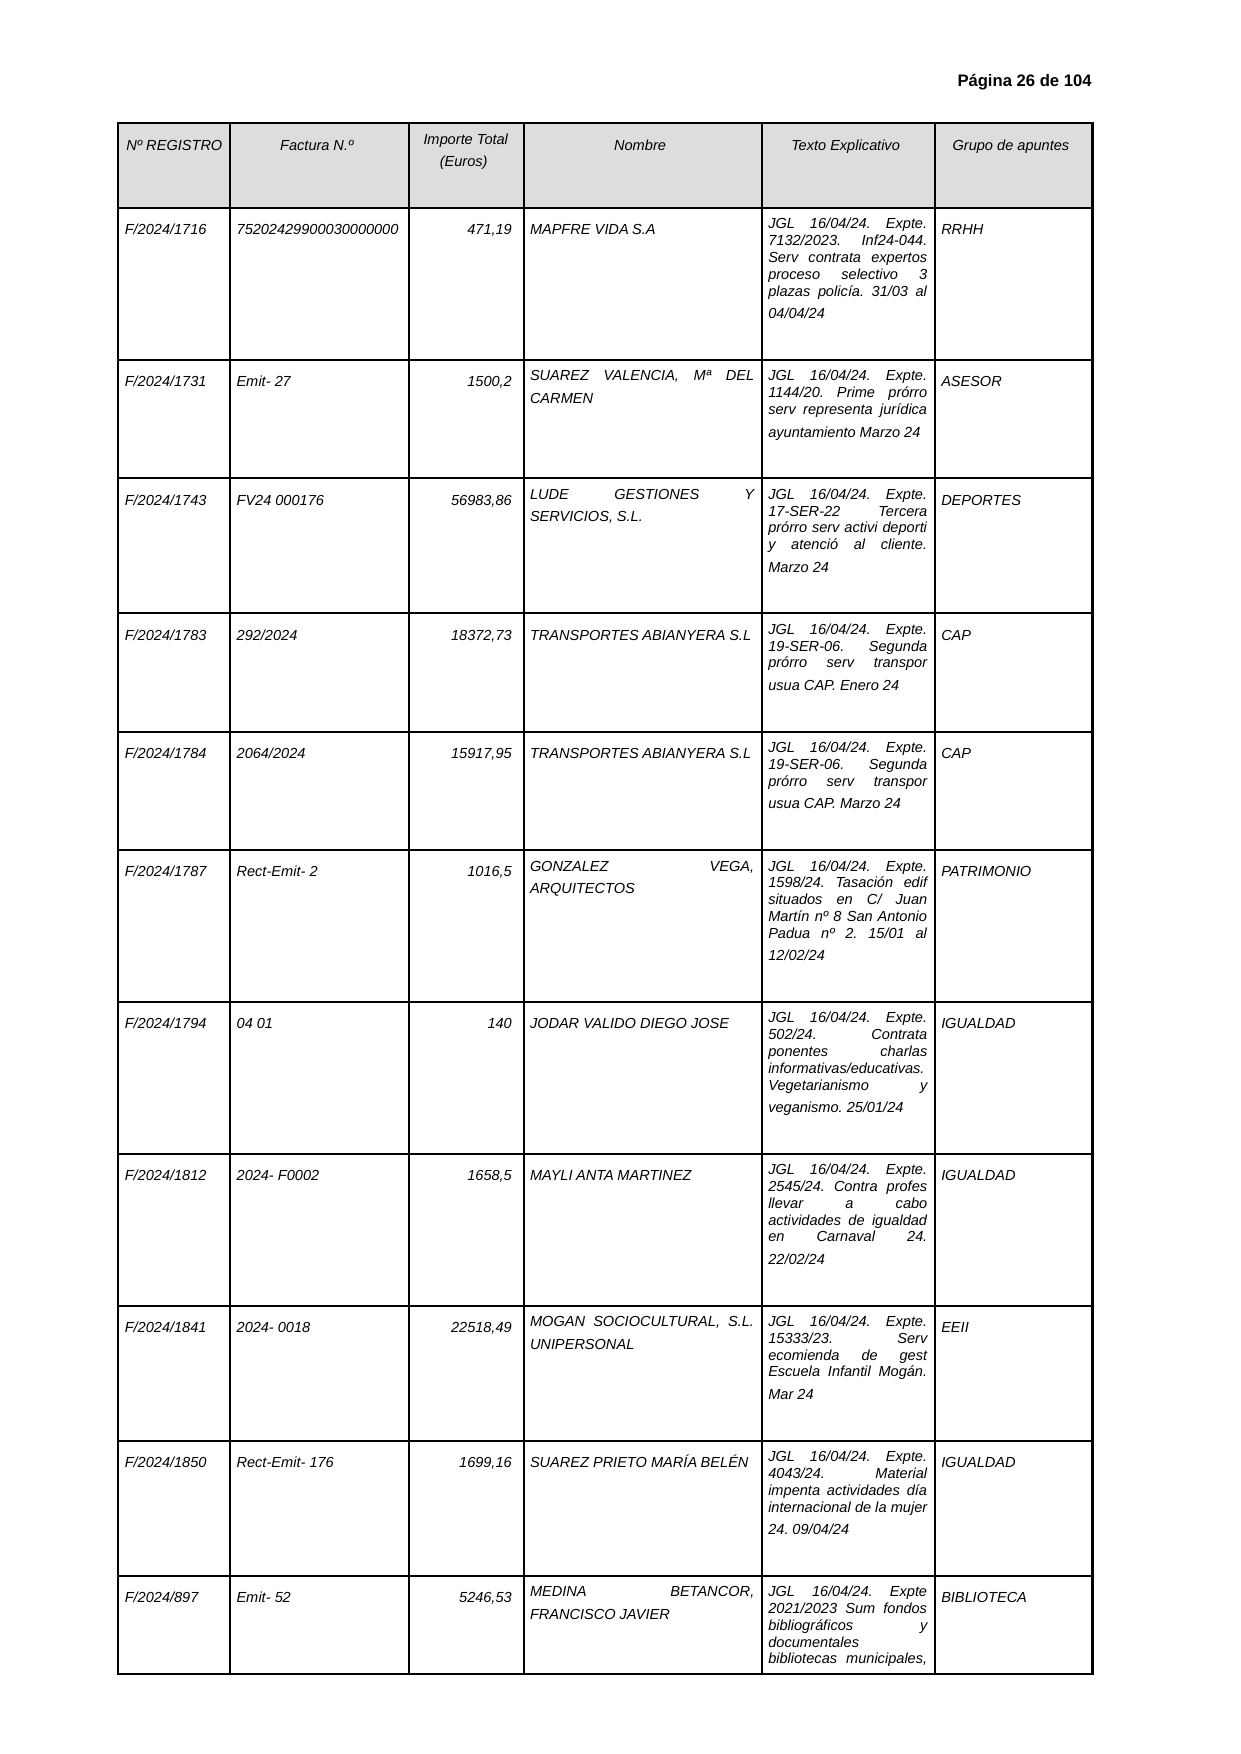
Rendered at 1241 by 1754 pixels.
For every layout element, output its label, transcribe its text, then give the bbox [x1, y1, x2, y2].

table_header Factura N.º [231, 124, 408, 207]
table_cell 2024- F0002 [231, 1155, 408, 1304]
table_cell DEPORTES [936, 479, 1091, 612]
table_cell Rect-Emit- 176 [231, 1442, 408, 1575]
table_cell F/2024/1783 [119, 614, 229, 731]
table_cell 1016,5 [410, 851, 523, 1001]
table_cell 1699,16 [410, 1442, 523, 1575]
table_cell Rect-Emit- 2 [231, 851, 408, 1001]
table_cell IGUALDAD [936, 1442, 1091, 1575]
table_cell JGL 16/04/24. Expte. 19-SER-06. Segunda prórro serv transpor usua CAP. Enero 24 [763, 614, 934, 731]
table_cell 18372,73 [410, 614, 523, 731]
table_cell F/2024/1743 [119, 479, 229, 612]
table_cell Emit- 52 [231, 1577, 408, 1673]
table_cell JGL 16/04/24. Expte. 1598/24. Tasación edif situados en C/ Juan Martín nº 8 San Antonio Padua nº 2. 15/01 al 12/02/24 [763, 851, 934, 1001]
table_cell F/2024/1812 [119, 1155, 229, 1304]
table_cell JGL 16/04/24. Expte. 17-SER-22 Tercera prórro serv activi deporti y atenció al cliente. Marzo 24 [763, 479, 934, 612]
table_header Texto Explicativo [763, 124, 934, 207]
table_cell F/2024/1850 [119, 1442, 229, 1575]
table_cell F/2024/897 [119, 1577, 229, 1673]
table_cell MAPFRE VIDA S.A [525, 209, 761, 359]
table_cell JGL 16/04/24. Expte. 15333/23. Serv ecomienda de gest Escuela Infantil Mogán. Mar 24 [763, 1307, 934, 1439]
table_header Nº REGISTRO [119, 124, 229, 207]
table_cell F/2024/1731 [119, 361, 229, 477]
table_cell 22518,49 [410, 1307, 523, 1439]
table_cell IGUALDAD [936, 1155, 1091, 1304]
table_cell TRANSPORTES ABIANYERA S.L [525, 733, 761, 849]
table_cell EEII [936, 1307, 1091, 1439]
table_cell 15917,95 [410, 733, 523, 849]
table_cell 140 [410, 1003, 523, 1153]
table_cell JGL 16/04/24. Expte. 1144/20. Prime prórro serv representa jurídica ayuntamiento Marzo 24 [763, 361, 934, 477]
table_cell 75202429900030000000 [231, 209, 408, 359]
table_cell F/2024/1787 [119, 851, 229, 1001]
table_cell IGUALDAD [936, 1003, 1091, 1153]
table_cell FV24 000176 [231, 479, 408, 612]
table_cell SUAREZ VALENCIA, Mª DEL CARMEN [525, 361, 761, 477]
table_cell 292/2024 [231, 614, 408, 731]
table_cell MOGAN SOCIOCULTURAL, S.L. UNIPERSONAL [525, 1307, 761, 1439]
table_cell MEDINA BETANCOR, FRANCISCO JAVIER [525, 1577, 761, 1673]
table_cell 1500,2 [410, 361, 523, 477]
table_cell CAP [936, 733, 1091, 849]
table_cell 2064/2024 [231, 733, 408, 849]
table_cell F/2024/1841 [119, 1307, 229, 1439]
table_cell LUDE GESTIONES Y SERVICIOS, S.L. [525, 479, 761, 612]
table_cell PATRIMONIO [936, 851, 1091, 1001]
table_cell BIBLIOTECA [936, 1577, 1091, 1673]
table_cell MAYLI ANTA MARTINEZ [525, 1155, 761, 1304]
table_cell Emit- 27 [231, 361, 408, 477]
table_cell 1658,5 [410, 1155, 523, 1304]
table_cell 04 01 [231, 1003, 408, 1153]
table_cell SUAREZ PRIETO MARÍA BELÉN [525, 1442, 761, 1575]
table_cell JGL 16/04/24. Expte. 7132/2023. Inf24-044. Serv contrata expertos proceso selectivo 3 plazas policía. 31/03 al 04/04/24 [763, 209, 934, 359]
table_cell JGL 16/04/24. Expte. 2545/24. Contra profes llevar a cabo actividades de igualdad en Carnaval 24. 22/02/24 [763, 1155, 934, 1304]
table_header Grupo de apuntes [936, 124, 1091, 207]
table_cell GONZALEZ VEGA, ARQUITECTOS [525, 851, 761, 1001]
table_cell F/2024/1784 [119, 733, 229, 849]
table_cell JODAR VALIDO DIEGO JOSE [525, 1003, 761, 1153]
table_header Nombre [525, 124, 761, 207]
table_cell 56983,86 [410, 479, 523, 612]
table_header Importe Total (Euros) [410, 124, 523, 207]
table_cell 2024- 0018 [231, 1307, 408, 1439]
table_cell CAP [936, 614, 1091, 731]
table_cell F/2024/1716 [119, 209, 229, 359]
table_cell JGL 16/04/24. Expte. 502/24. Contrata ponentes charlas informativas/educativas. Vegetarianismo y veganismo. 25/01/24 [763, 1003, 934, 1153]
table_cell RRHH [936, 209, 1091, 359]
table_cell JGL 16/04/24. Expte. 19-SER-06. Segunda prórro serv transpor usua CAP. Marzo 24 [763, 733, 934, 849]
table_cell TRANSPORTES ABIANYERA S.L [525, 614, 761, 731]
table_cell ASESOR [936, 361, 1091, 477]
table_cell F/2024/1794 [119, 1003, 229, 1153]
table_cell JGL 16/04/24. Expte 2021/2023 Sum fondos bibliográficos y documentales bibliotecas municipales, [763, 1577, 934, 1673]
table_cell JGL 16/04/24. Expte. 4043/24. Material impenta actividades día internacional de la mujer 24. 09/04/24 [763, 1442, 934, 1575]
table_cell 5246,53 [410, 1577, 523, 1673]
table_cell 471,19 [410, 209, 523, 359]
